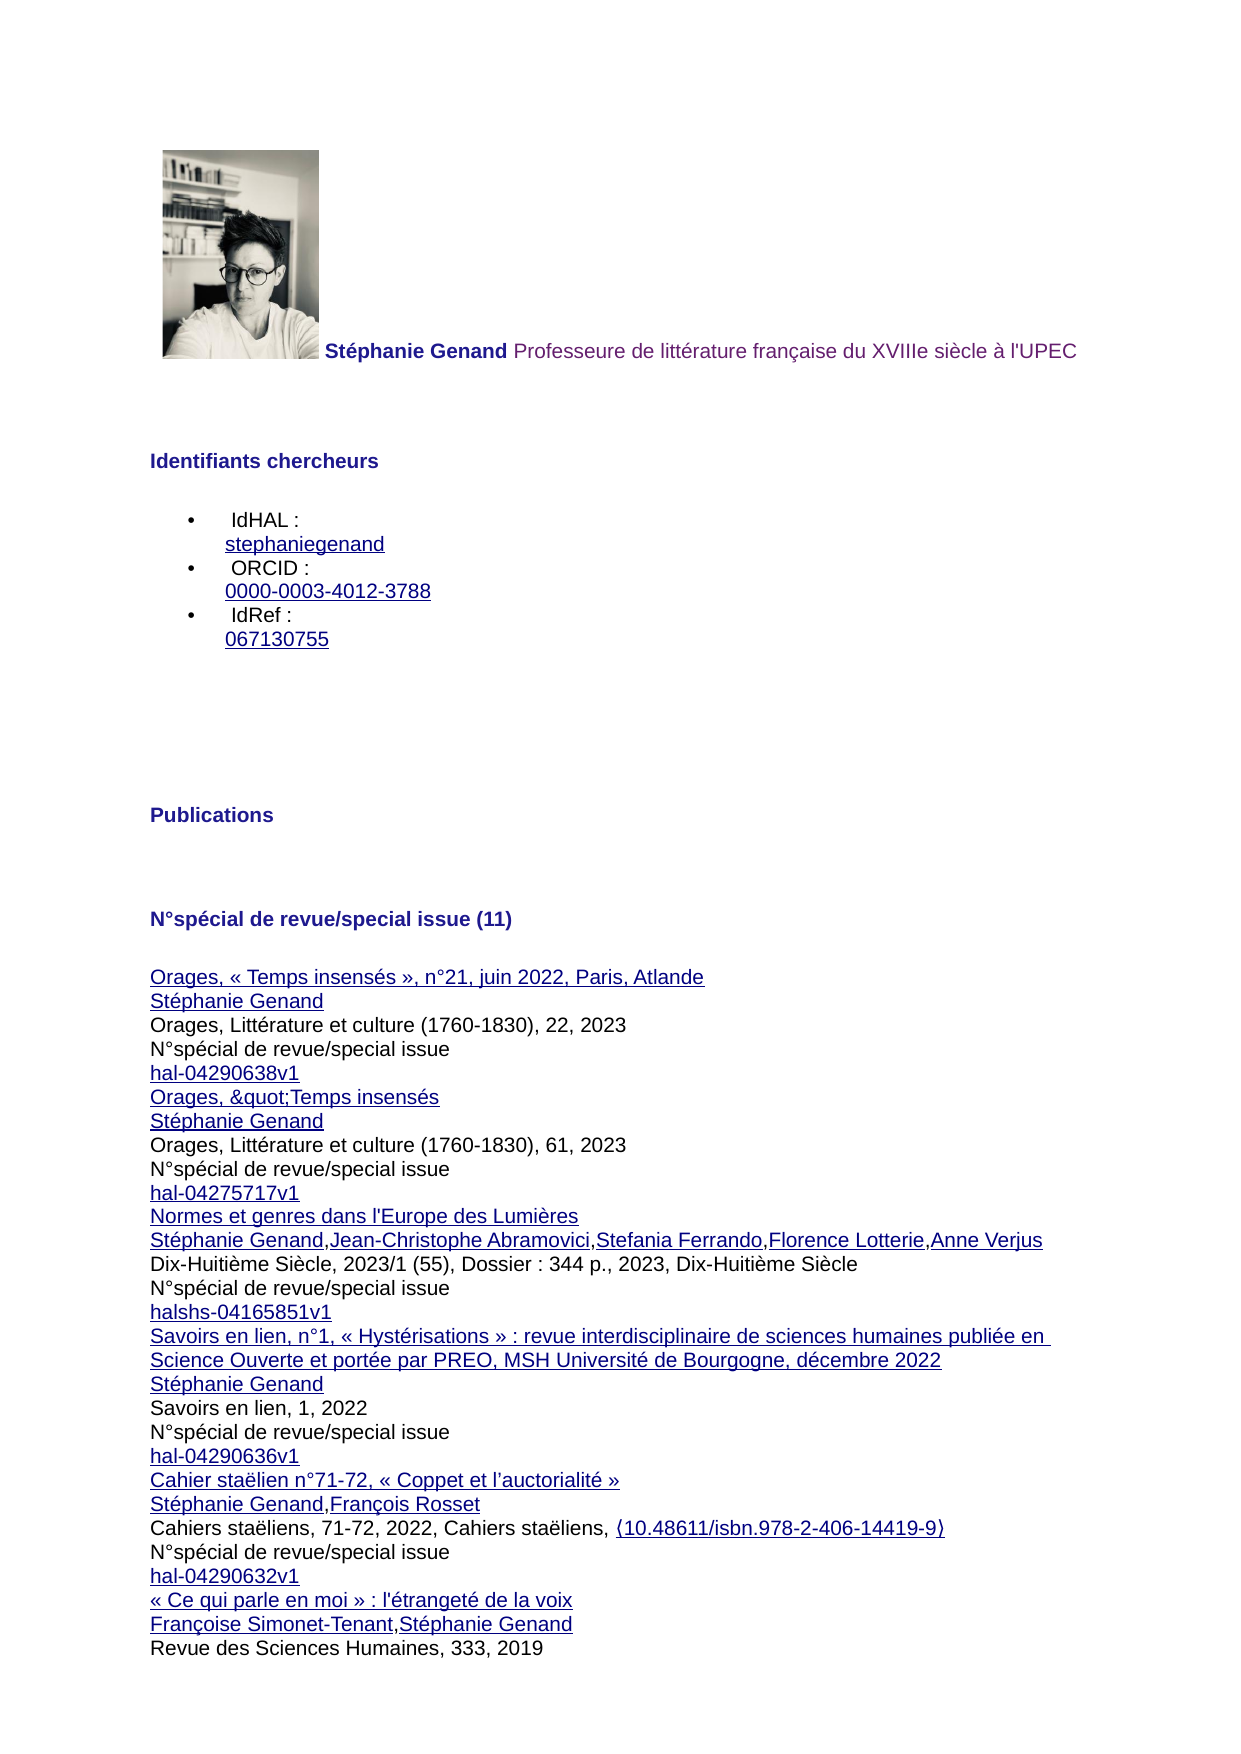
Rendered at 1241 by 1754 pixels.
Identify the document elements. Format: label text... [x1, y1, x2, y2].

list ORCID : [187, 555, 1090, 579]
list IdHAL : [187, 507, 1090, 531]
subtitle Publications [150, 803, 1090, 827]
table_cell « Ce qui parle en moi » : l'étrangeté de la voix Françoise Simonet-Tenant,Stéphanie Genand Revue des Sciences Humaines, 333, 2019 [150, 1588, 1090, 1659]
table_cell Normes et genres dans l'Europe des Lumières Stéphanie Genand,Jean-Christophe Abramovici,Stefania Ferrando,Florence Lotterie,Anne Verjus Dix-Huitième Siècle, 2023/1 (55), Dossier : 344 p., 2023, Dix-Huitième Siècle N°spécial de revue/special issue halshs-04165851v1 [150, 1204, 1090, 1324]
table_header Orages, « Temps insensés », n°21, juin 2022, Paris, Atlande Stéphanie Genand Orages, Littérature et culture (1760-1830), 22, 2023 N°spécial de revue/special issue hal-04290638v1 [150, 965, 1090, 1084]
list 067130755 [187, 627, 1090, 651]
table_cell Orages, &quot;Temps insensés Stéphanie Genand Orages, Littérature et culture (1760-1830), 61, 2023 N°spécial de revue/special issue hal-04275717v1 [150, 1085, 1090, 1204]
picture [162, 150, 319, 359]
subtitle Identifiants chercheurs [150, 449, 1090, 473]
subtitle N°spécial de revue/special issue (11) [150, 906, 1090, 930]
list 0000-0003-4012-3788 [187, 579, 1090, 603]
list IdRef : [187, 603, 1090, 627]
table_cell Cahier staëlien n°71-72, « Coppet et l’auctorialité » Stéphanie Genand,François Rosset Cahiers staëliens, 71-72, 2022, Cahiers staëliens, ⟨10.48611/isbn.978-2-406-14419-9⟩ N°spécial de revue/special issue hal-04290632v1 [150, 1468, 1090, 1588]
table_cell Savoirs en lien, n°1, « Hystérisations » : revue interdisciplinaire de sciences humaines publiée en Science Ouverte et portée par PREO, MSH Université de Bourgogne, décembre 2022 Stéphanie Genand Savoirs en lien, 1, 2022 N°spécial de revue/special issue hal-04290636v1 [150, 1324, 1090, 1468]
subtitle Stéphanie Genand Professeure de littérature française du XVIIIe siècle à l'UPEC [150, 150, 1090, 363]
list stephaniegenand [187, 531, 1090, 555]
